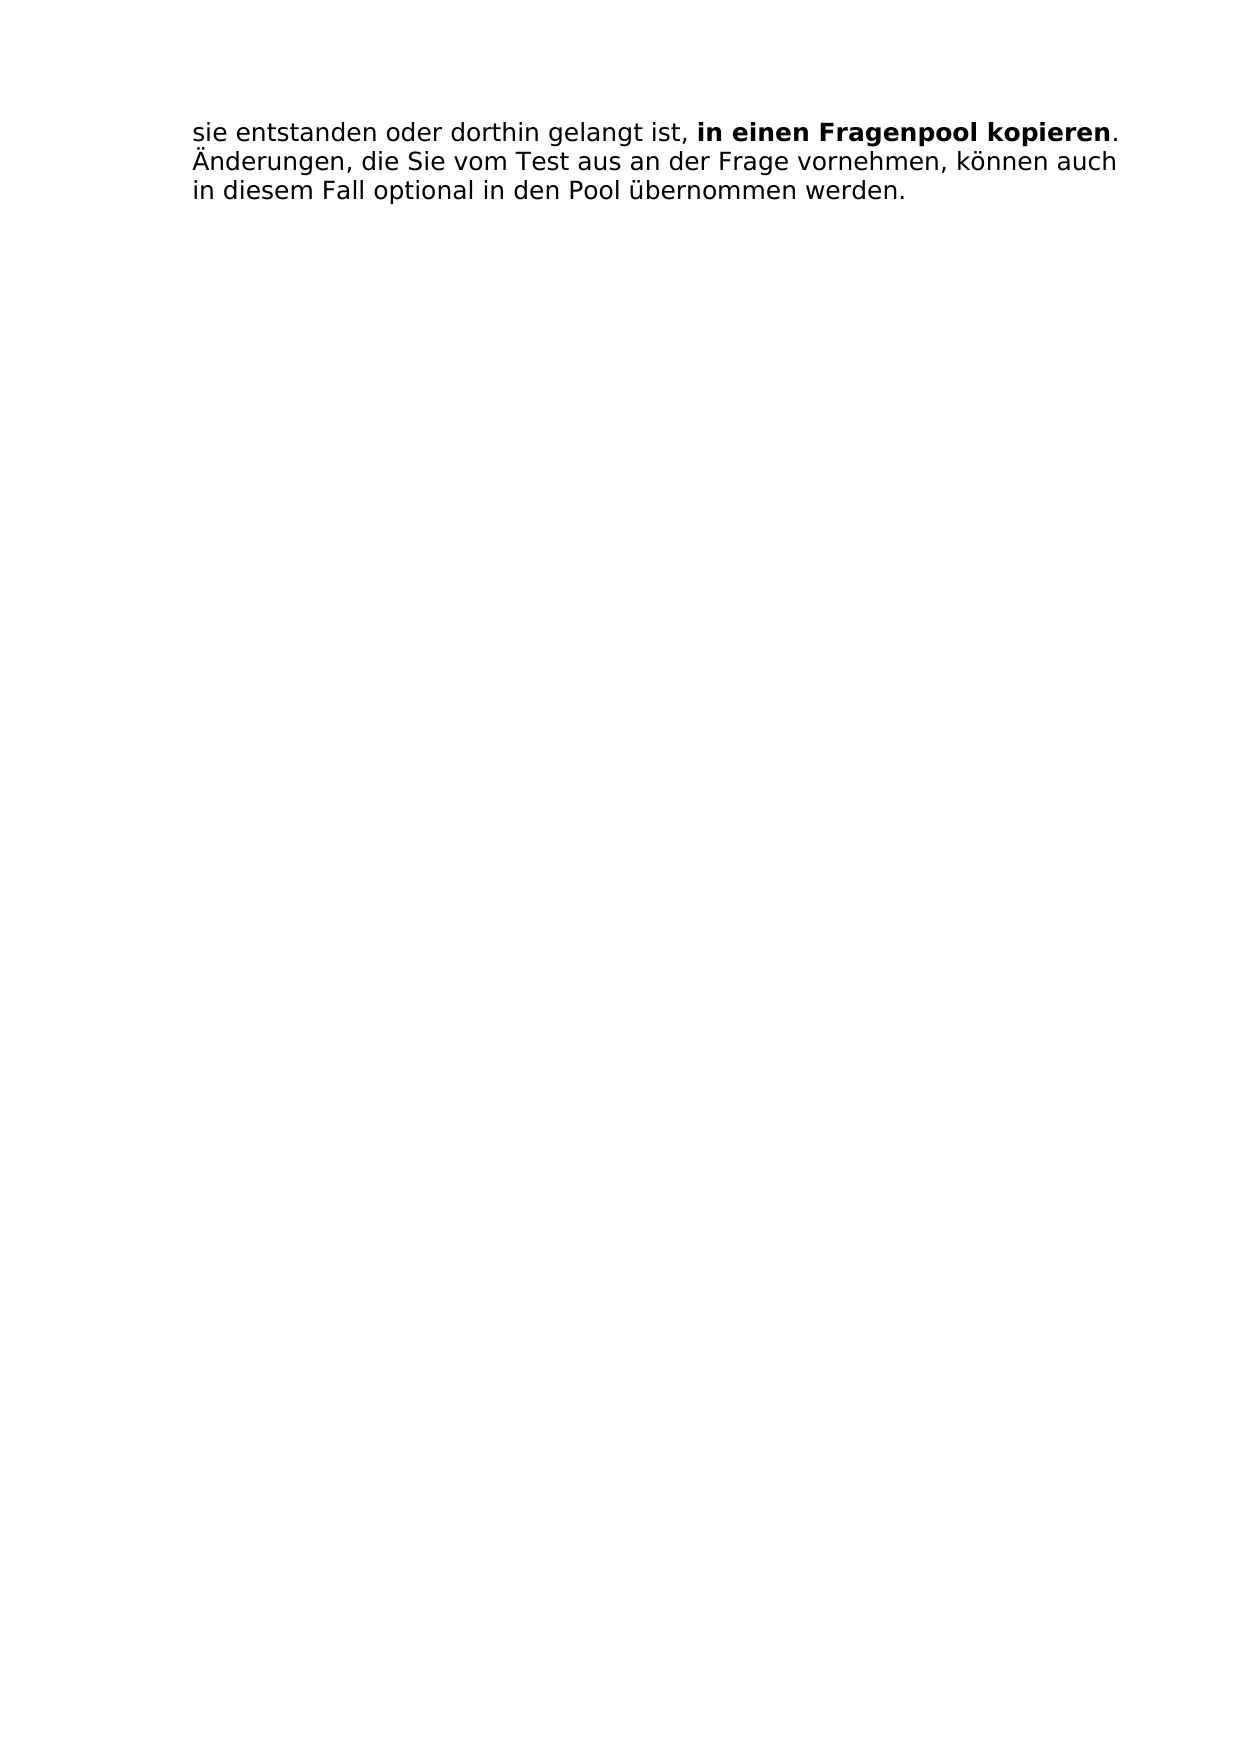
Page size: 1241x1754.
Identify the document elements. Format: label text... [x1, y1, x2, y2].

list sie entstanden oder dorthin gelangt ist, in einen Fragenpool kopieren. Änderungen, die Sie vom Test aus an der Frage vornehmen, können auch in diesem Fall optional in den Pool übernommen werden. [177, 118, 1122, 206]
